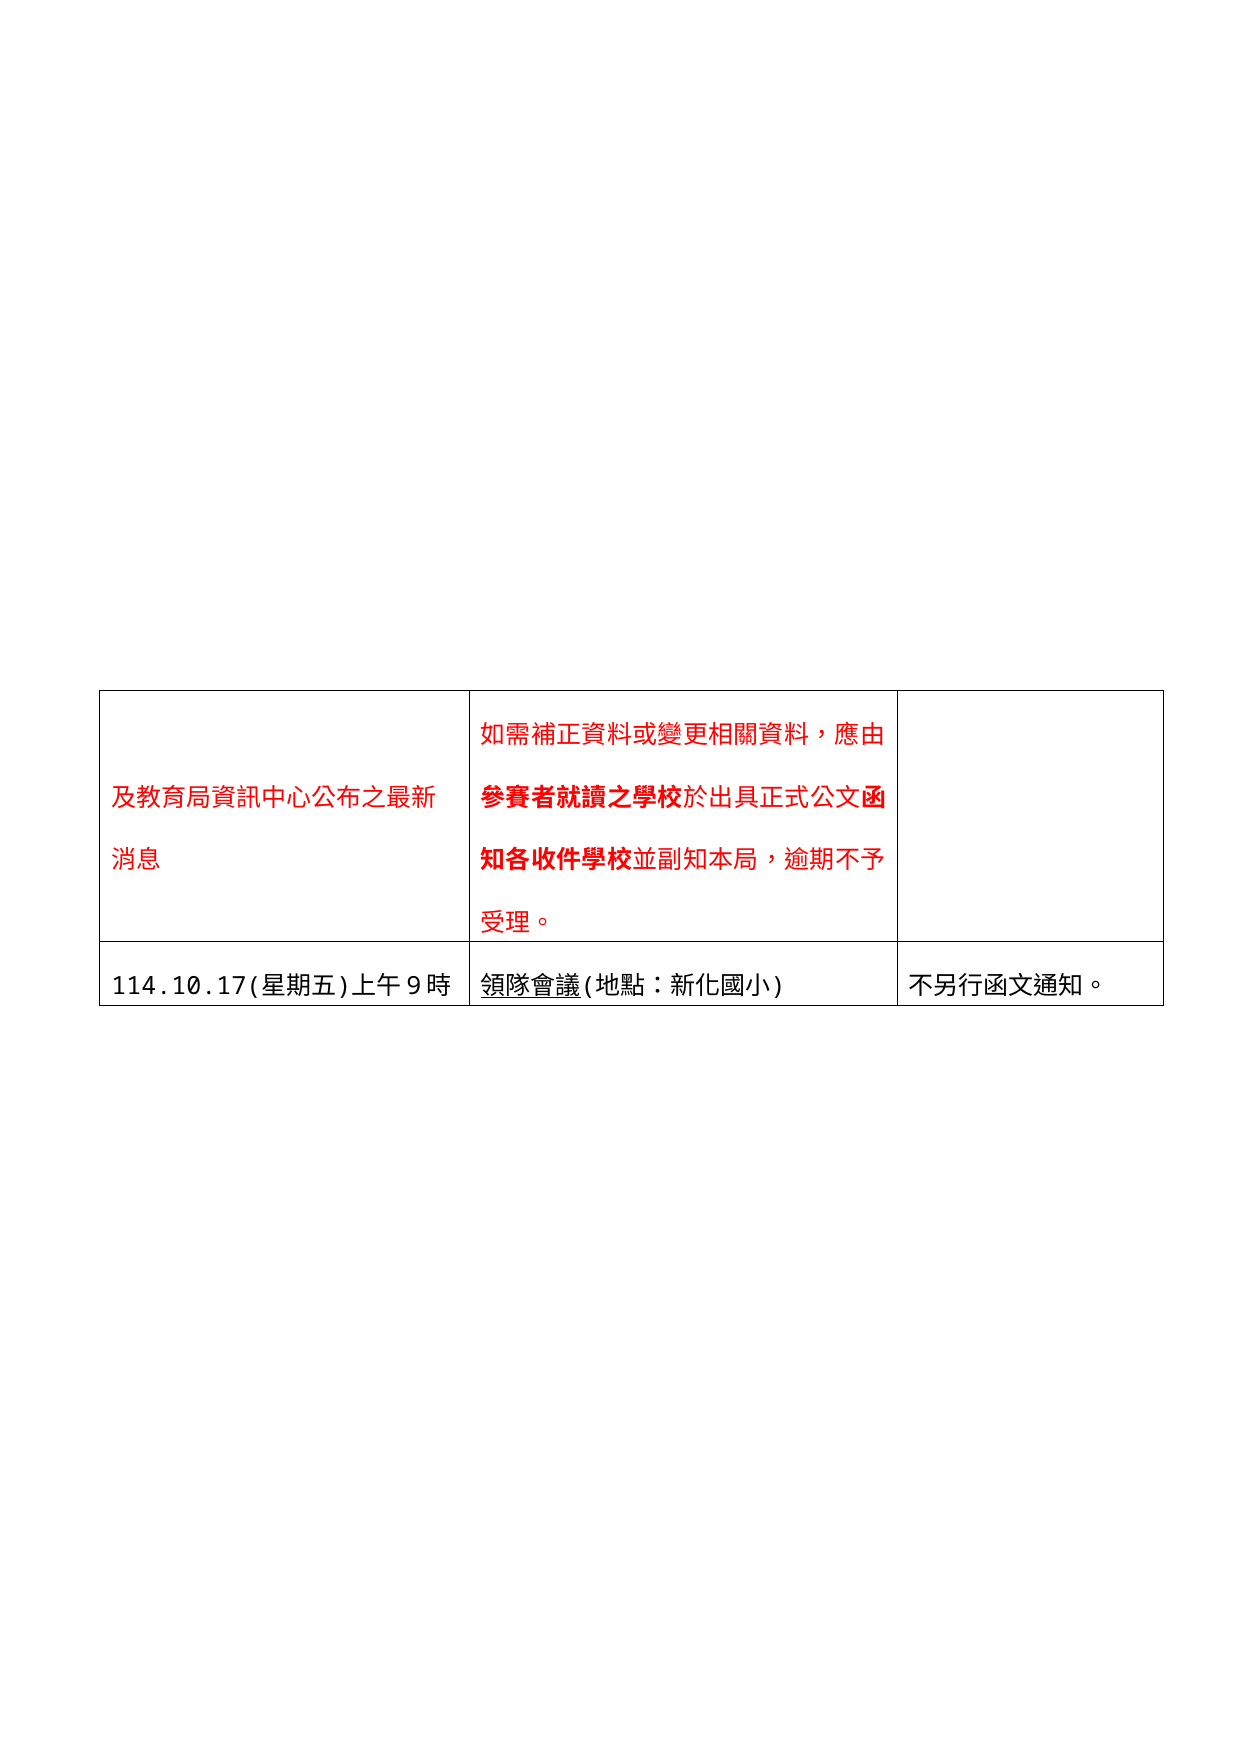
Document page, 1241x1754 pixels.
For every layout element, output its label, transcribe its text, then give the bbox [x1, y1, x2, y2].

table_cell 如需補正資料或變更相關資料，應由參賽者就讀之學校於出具正式公文函知各收件學校並副知本局，逾期不予受理。 [470, 691, 897, 941]
table_cell 不另行函文通知。 [898, 942, 1163, 1004]
table_cell 114.10.17(星期五)上午9時 [100, 942, 469, 1004]
table_cell 領隊會議(地點：新化國小) [470, 942, 897, 1004]
table_cell [898, 691, 1163, 941]
table_cell 及教育局資訊中心公布之最新消息 [100, 691, 469, 941]
